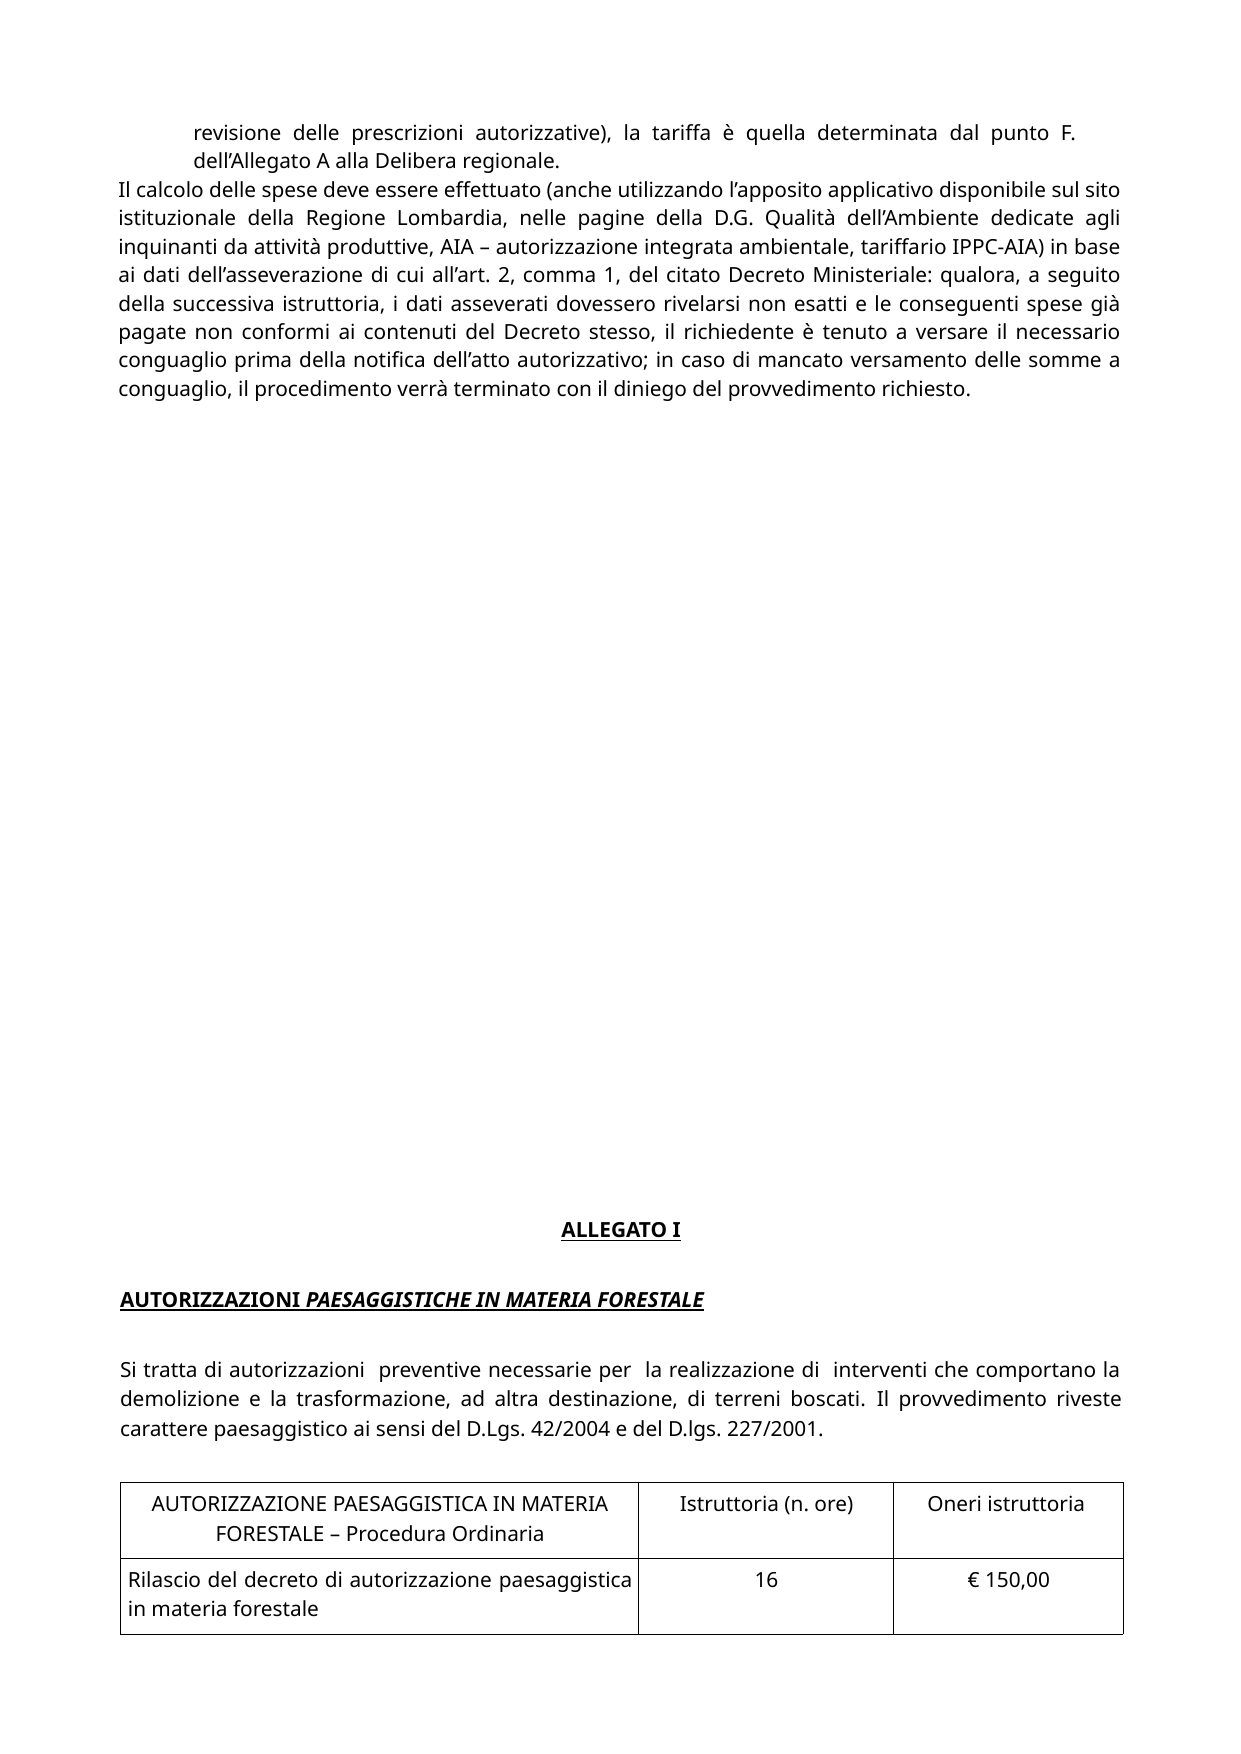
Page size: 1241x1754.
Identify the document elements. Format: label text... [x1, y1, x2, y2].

list revisione delle prescrizioni autorizzative), la tariffa è quella determinata dal punto F. dell’Allegato A alla Delibera regionale. [156, 118, 1078, 175]
table_header Istruttoria (n. ore) [639, 1483, 893, 1558]
text Il calcolo delle spese deve essere effettuato (anche utilizzando l’apposito applicativo disponibile sul sito istituzionale della Regione Lombardia, nelle pagine della D.G. Qualità dell’Ambiente dedicate agli inquinanti da attività produttive, AIA – autorizzazione integrata ambientale, tariffario IPPC-AIA) in base ai dati dell’asseverazione di cui all’art. 2, comma 1, del citato Decreto Ministeriale: qualora, a seguito della successiva istruttoria, i dati asseverati dovessero rivelarsi non esatti e le conseguenti spese già pagate non conformi ai contenuti del Decreto stesso, il richiedente è tenuto a versare il necessario conguaglio prima della notifica dell’atto autorizzativo; in caso di mancato versamento delle somme a conguaglio, il procedimento verrà terminato con il diniego del provvedimento richiesto. [118, 175, 1122, 402]
table_cell € 150,00 [894, 1559, 1123, 1634]
table_header Oneri istruttoria [894, 1483, 1123, 1558]
text ALLEGATO I [120, 1214, 1122, 1244]
table_cell 16 [639, 1559, 893, 1634]
table_header AUTORIZZAZIONE PAESAGGISTICA IN MATERIA FORESTALE – Procedura Ordinaria [121, 1483, 638, 1558]
list AUTORIZZAZIONI PAESAGGISTICHE IN MATERIA FORESTALE [120, 1284, 1122, 1313]
table_cell Rilascio del decreto di autorizzazione paesaggistica in materia forestale [121, 1559, 638, 1634]
text Si tratta di autorizzazioni preventive necessarie per la realizzazione di interventi che comportano la demolizione e la trasformazione, ad altra destinazione, di terreni boscati. Il provvedimento riveste carattere paesaggistico ai sensi del D.Lgs. 42/2004 e del D.lgs. 227/2001. [120, 1353, 1122, 1442]
